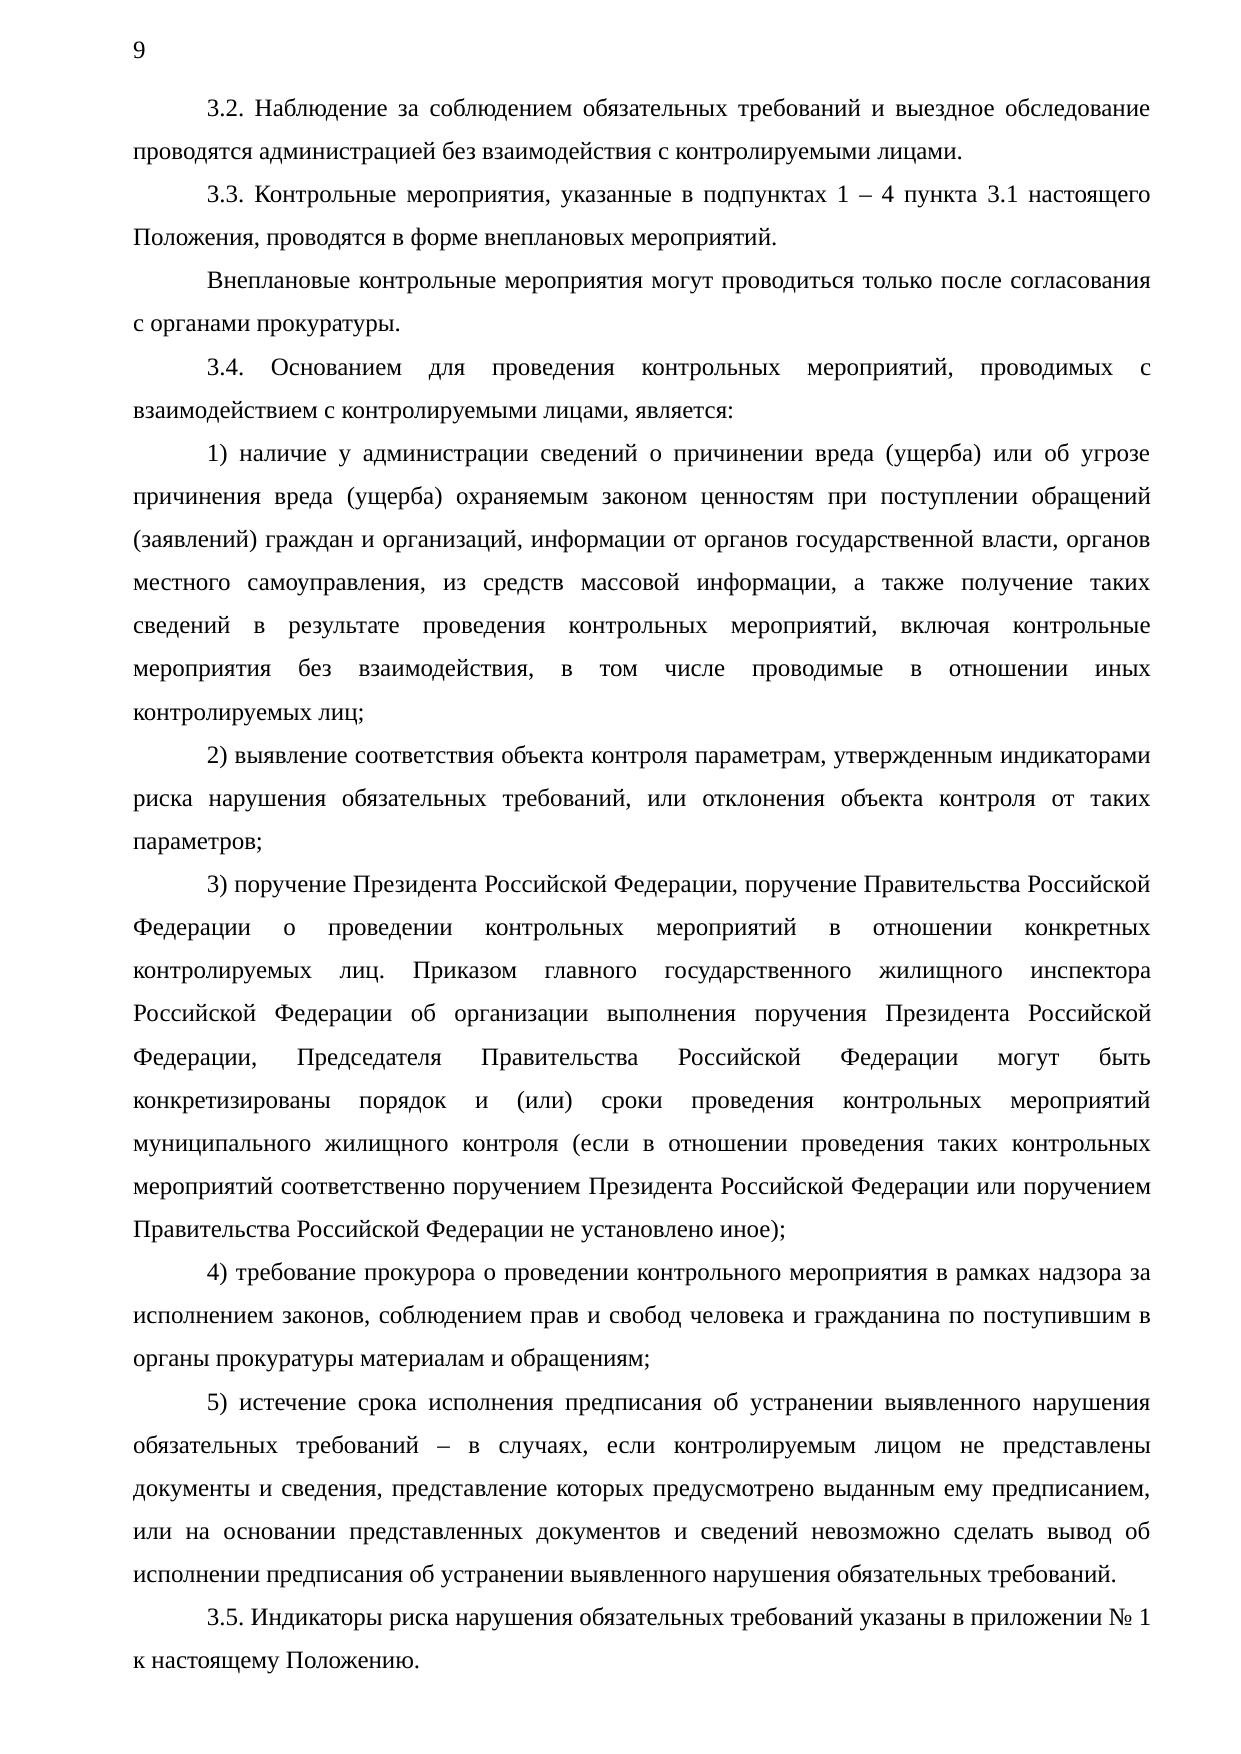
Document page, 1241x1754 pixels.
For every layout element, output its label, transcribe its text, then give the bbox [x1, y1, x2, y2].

text 3) поручение Президента Российской Федерации, поручение Правительства Российской Федерации о проведении контрольных мероприятий в отношении конкретных контролируемых лиц. Приказом главного государственного жилищного инспектора Российской Федерации об организации выполнения поручения Президента Российской Федерации, Председателя Правительства Российской Федерации могут быть конкретизированы порядок и (или) сроки проведения контрольных мероприятий муниципального жилищного контроля (если в отношении проведения таких контрольных мероприятий соответственно поручением Президента Российской Федерации или поручением Правительства Российской Федерации не установлено иное); [133, 869, 1152, 1243]
text 4) требование прокурора о проведении контрольного мероприятия в рамках надзора за исполнением законов, соблюдением прав и свобод человека и гражданина по поступившим в органы прокуратуры материалам и обращениям; [133, 1257, 1152, 1372]
text 5) истечение срока исполнения предписания об устранении выявленного нарушения обязательных требований – в случаях, если контролируемым лицом не представлены документы и сведения, представление которых предусмотрено выданным ему предписанием, или на основании представленных документов и сведений невозможно сделать вывод об исполнении предписания об устранении выявленного нарушения обязательных требований. [133, 1387, 1152, 1588]
text 3.3. Контрольные мероприятия, указанные в подпунктах 1 – 4 пункта 3.1 настоящего Положения, проводятся в форме внеплановых мероприятий. [133, 179, 1152, 251]
text 1) наличие у администрации сведений о причинении вреда (ущерба) или об угрозе причинения вреда (ущерба) охраняемым законом ценностям при поступлении обращений (заявлений) граждан и организаций, информации от органов государственной власти, органов местного самоуправления, из средств массовой информации, а также получение таких сведений в результате проведения контрольных мероприятий, включая контрольные мероприятия без взаимодействия, в том числе проводимые в отношении иных контролируемых лиц; [133, 438, 1152, 725]
text Внеплановые контрольные мероприятия могут проводиться только после согласования с органами прокуратуры. [133, 265, 1152, 337]
text 2) выявление соответствия объекта контроля параметрам, утвержденным индикаторами риска нарушения обязательных требований, или отклонения объекта контроля от таких параметров; [133, 740, 1152, 855]
text 3.4. Основанием для проведения контрольных мероприятий, проводимых с взаимодействием с контролируемыми лицами, является: [133, 352, 1152, 423]
text 3.5. Индикаторы риска нарушения обязательных требований указаны в приложении № 1 к настоящему Положению. [133, 1602, 1152, 1674]
text 3.2. Наблюдение за соблюдением обязательных требований и выездное обследование проводятся администрацией без взаимодействия с контролируемыми лицами. [133, 93, 1152, 165]
